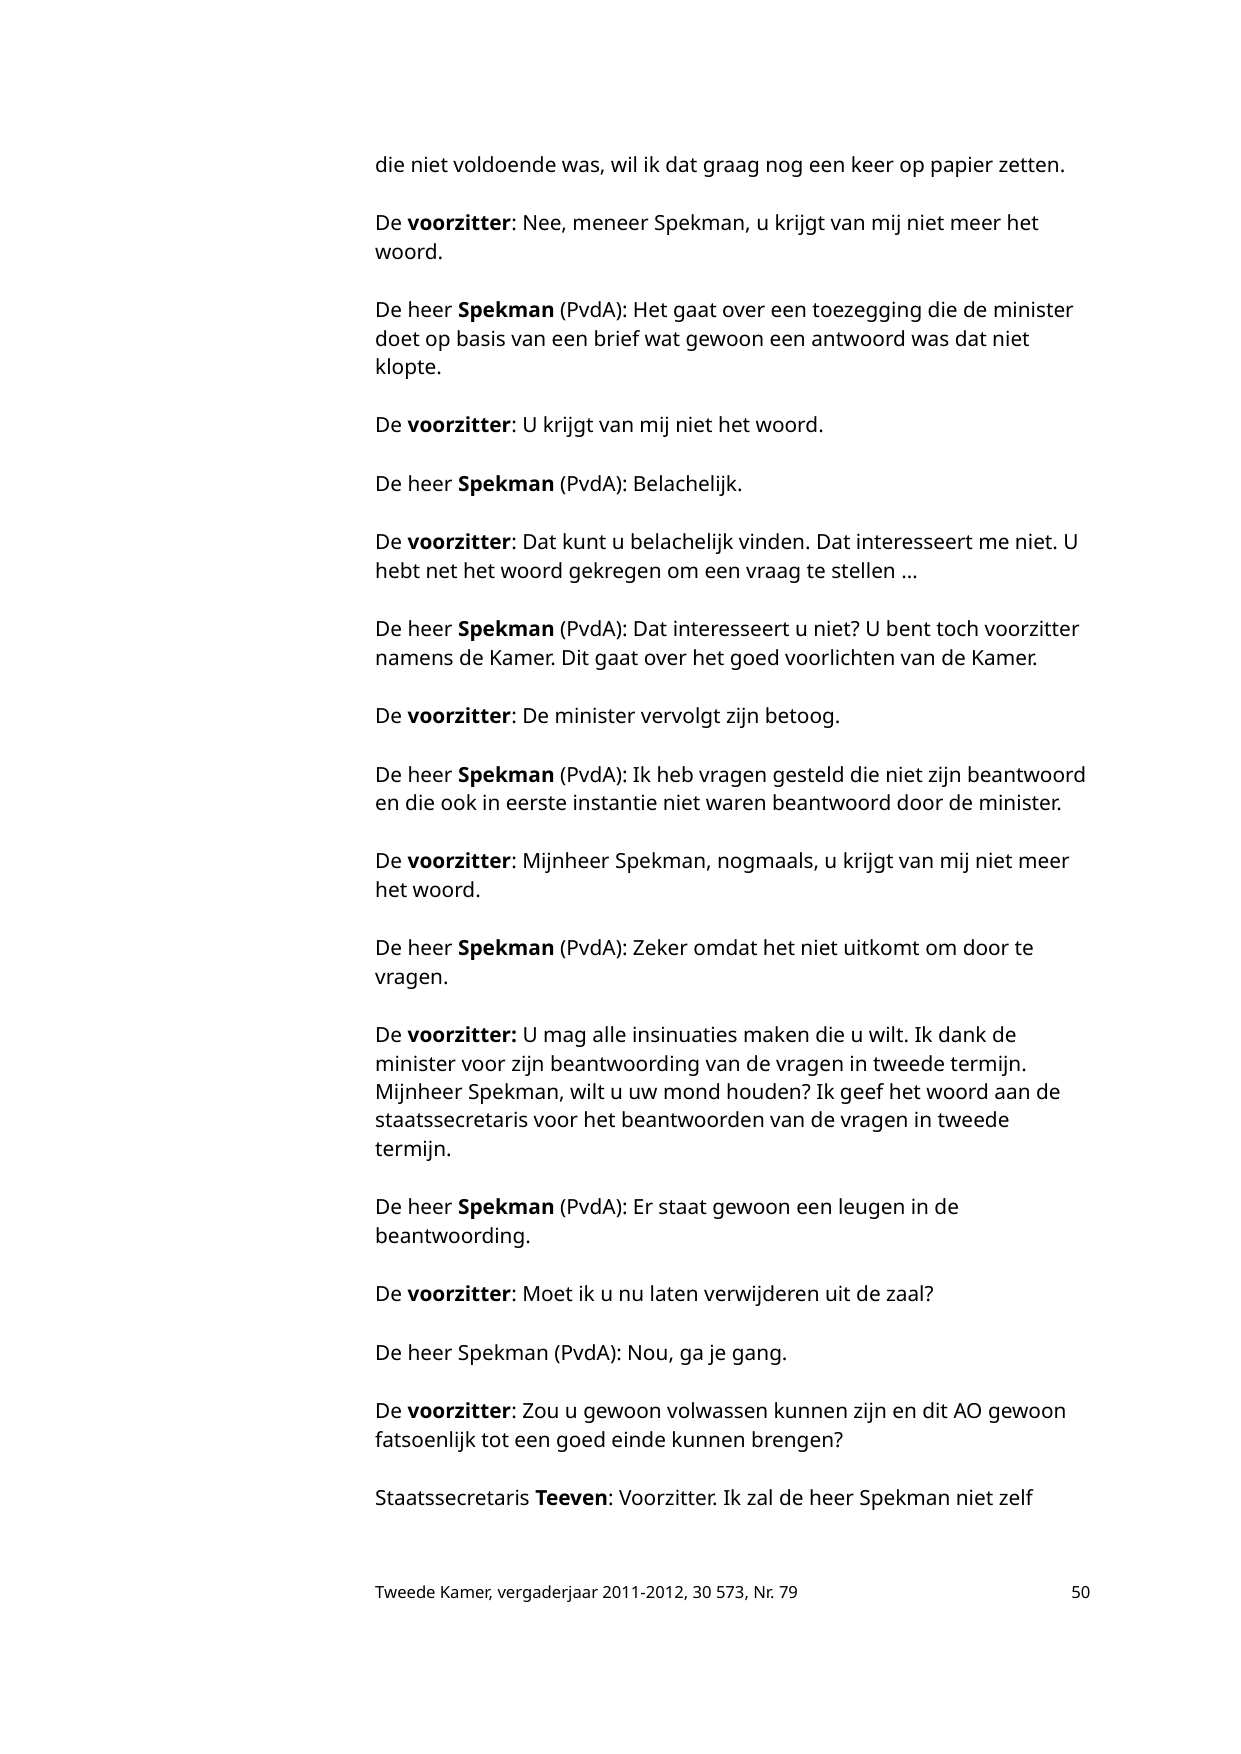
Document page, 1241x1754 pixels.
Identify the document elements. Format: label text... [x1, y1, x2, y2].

text De voorzitter: Moet ik u nu laten verwijderen uit de zaal? [375, 1279, 1090, 1308]
text De heer Spekman (PvdA): Ik heb vragen gesteld die niet zijn beantwoord en die ook in eerste instantie niet waren beantwoord door de minister. [375, 760, 1090, 817]
text De heer Spekman (PvdA): Er staat gewoon een leugen in de beantwoording. [375, 1192, 1090, 1249]
text die niet voldoende was, wil ik dat graag nog een keer op papier zetten. [375, 150, 1090, 178]
text De voorzitter: Mijnheer Spekman, nogmaals, u krijgt van mij niet meer het woord. [375, 847, 1090, 903]
text De voorzitter: Nee, meneer Spekman, u krijgt van mij niet meer het woord. [375, 208, 1090, 265]
text De voorzitter: Zou u gewoon volwassen kunnen zijn en dit AO gewoon fatsoenlijk tot een goed einde kunnen brengen? [375, 1396, 1090, 1453]
text De heer Spekman (PvdA): Belachelijk. [375, 469, 1090, 497]
text De voorzitter: Dat kunt u belachelijk vinden. Dat interesseert me niet. U hebt net het woord gekregen om een vraag te stellen … [375, 527, 1090, 584]
text De voorzitter: De minister vervolgt zijn betoog. [375, 701, 1090, 730]
text Staatssecretaris Teeven: Voorzitter. Ik zal de heer Spekman niet zelf [375, 1483, 1090, 1512]
text De voorzitter: U mag alle insinuaties maken die u wilt. Ik dank de minister voor zijn beantwoording van de vragen in tweede termijn. Mijnheer Spekman, wilt u uw mond houden? Ik geef het woord aan de staatssecretaris voor het beantwoorden van de vragen in tweede termijn. [375, 1020, 1090, 1162]
text De heer Spekman (PvdA): Nou, ga je gang. [375, 1338, 1090, 1366]
text De voorzitter: U krijgt van mij niet het woord. [375, 411, 1090, 439]
text De heer Spekman (PvdA): Dat interesseert u niet? U bent toch voorzitter namens de Kamer. Dit gaat over het goed voorlichten van de Kamer. [375, 614, 1090, 671]
text De heer Spekman (PvdA): Het gaat over een toezegging die de minister doet op basis van een brief wat gewoon een antwoord was dat niet klopte. [375, 295, 1090, 381]
text De heer Spekman (PvdA): Zeker omdat het niet uitkomt om door te vragen. [375, 933, 1090, 990]
